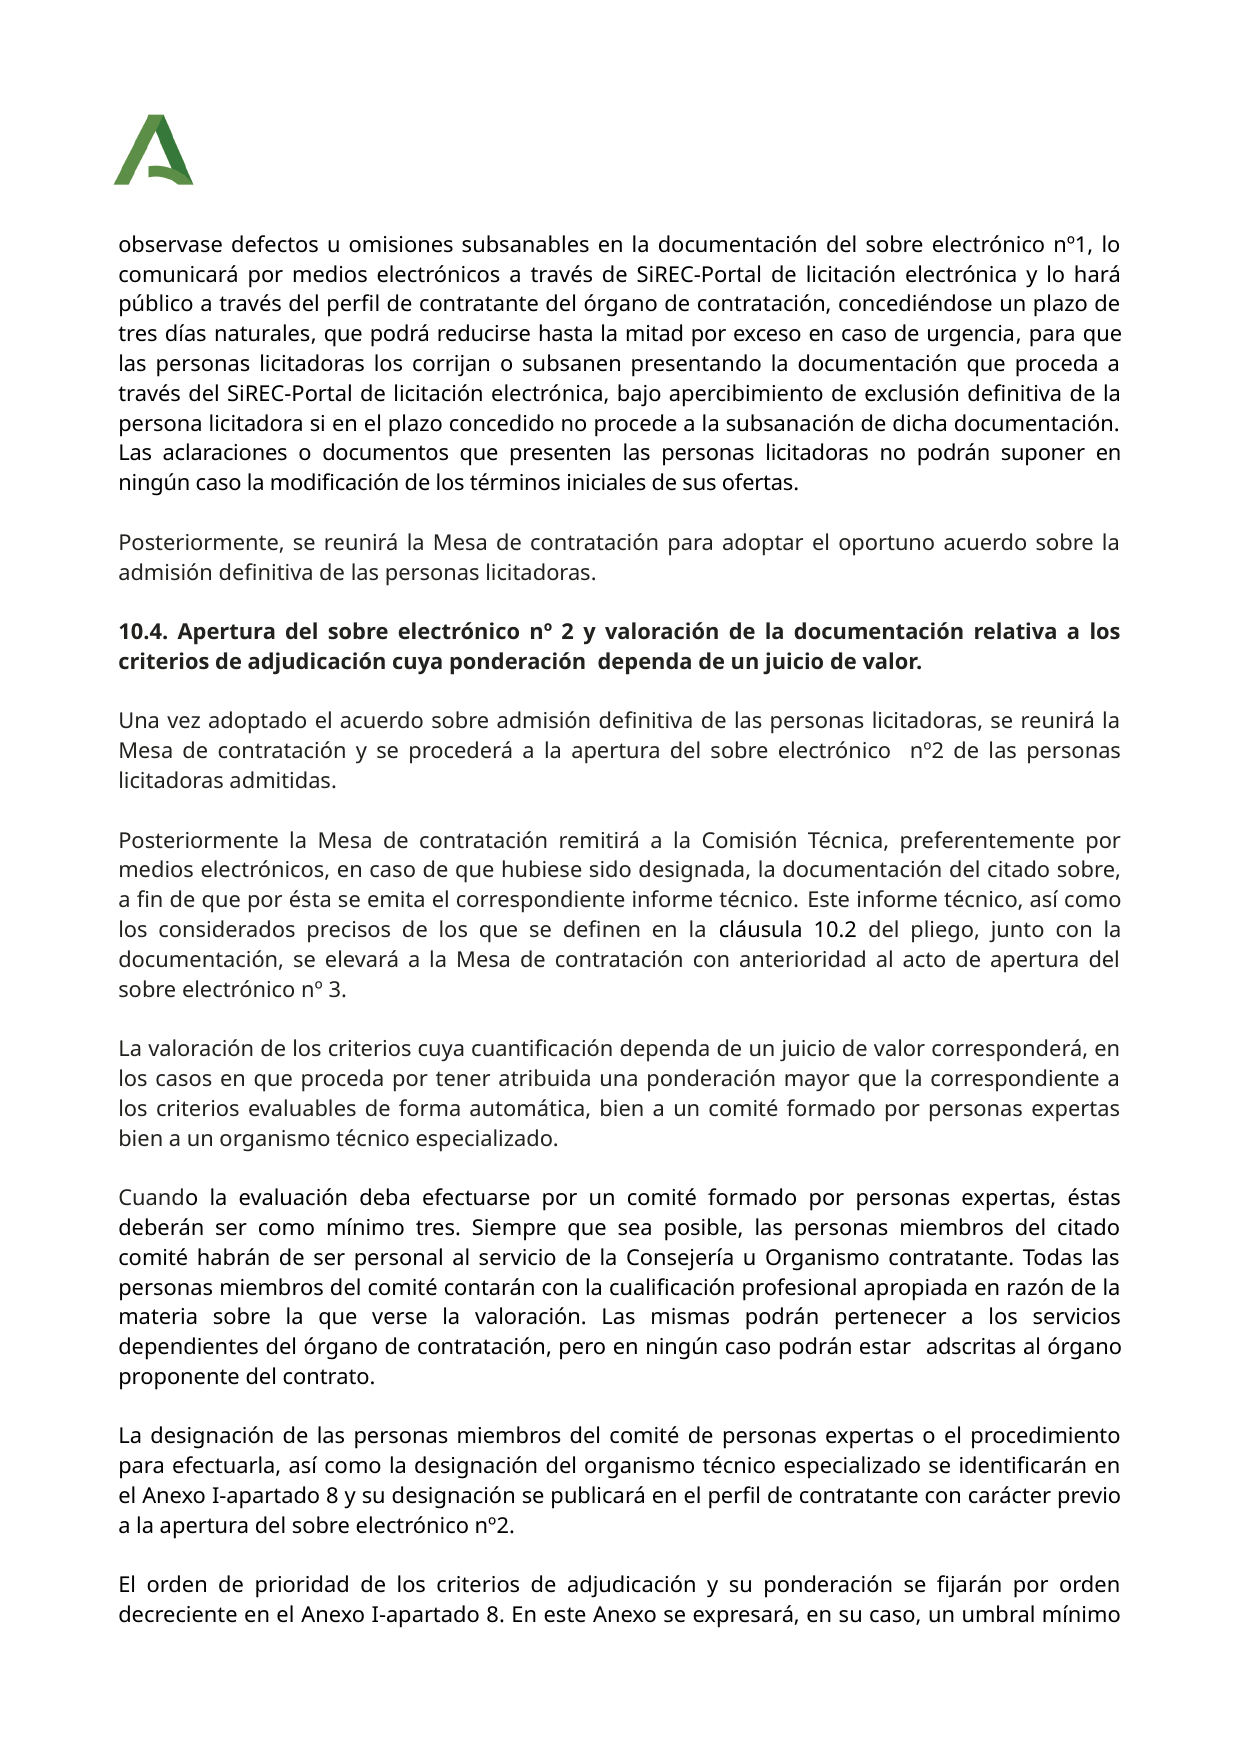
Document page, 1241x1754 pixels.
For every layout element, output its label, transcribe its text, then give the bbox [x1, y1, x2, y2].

text El orden de prioridad de los criterios de adjudicación y su ponderación se fijarán por orden decreciente en el Anexo I-apartado 8. En este Anexo se expresará, en su caso, un umbral mínimo [118, 1569, 1122, 1629]
text Cuando la evaluación deba efectuarse por un comité formado por personas expertas, éstas deberán ser como mínimo tres. Siempre que sea posible, las personas miembros del citado comité habrán de ser personal al servicio de la Consejería u Organismo contratante. Todas las personas miembros del comité contarán con la cualificación profesional apropiada en razón de la materia sobre la que verse la valoración. Las mismas podrán pertenecer a los servicios dependientes del órgano de contratación, pero en ningún caso podrán estar adscritas al órgano proponente del contrato. [118, 1182, 1122, 1391]
text Posteriormente, se reunirá la Mesa de contratación para adoptar el oportuno acuerdo sobre la admisión definitiva de las personas licitadoras. [118, 527, 1122, 586]
text La valoración de los criterios cuya cuantificación dependa de un juicio de valor corresponderá, en los casos en que proceda por tener atribuida una ponderación mayor que la correspondiente a los criterios evaluables de forma automática, bien a un comité formado por personas expertas bien a un organismo técnico especializado. [118, 1033, 1122, 1152]
text La designación de las personas miembros del comité de personas expertas o el procedimiento para efectuarla, así como la designación del organismo técnico especializado se identificarán en el Anexo I-apartado 8 y su designación se publicará en el perfil de contratante con carácter previo a la apertura del sobre electrónico nº2. [118, 1421, 1122, 1540]
text Posteriormente la Mesa de contratación remitirá a la Comisión Técnica, preferentemente por medios electrónicos, en caso de que hubiese sido designada, la documentación del citado sobre, a fin de que por ésta se emita el correspondiente informe técnico. Este informe técnico, así como los considerados precisos de los que se definen en la cláusula 10.2 del pliego, junto con la documentación, se elevará a la Mesa de contratación con anterioridad al acto de apertura del sobre electrónico nº 3. [118, 825, 1122, 1003]
picture [109, 110, 198, 189]
text Una vez adoptado el acuerdo sobre admisión definitiva de las personas licitadoras, se reunirá la Mesa de contratación y se procederá a la apertura del sobre electrónico nº2 de las personas licitadoras admitidas. [118, 706, 1122, 795]
text observase defectos u omisiones subsanables en la documentación del sobre electrónico nº1, lo comunicará por medios electrónicos a través de SiREC-Portal de licitación electrónica y lo hará público a través del perfil de contratante del órgano de contratación, concediéndose un plazo de tres días naturales, que podrá reducirse hasta la mitad por exceso en caso de urgencia, para que las personas licitadoras los corrijan o subsanen presentando la documentación que proceda a través del SiREC-Portal de licitación electrónica, bajo apercibimiento de exclusión definitiva de la persona licitadora si en el plazo concedido no procede a la subsanación de dicha documentación. Las aclaraciones o documentos que presenten las personas licitadoras no podrán suponer en ningún caso la modificación de los términos iniciales de sus ofertas. [118, 229, 1122, 497]
text 10.4. Apertura del sobre electrónico nº 2 y valoración de la documentación relativa a los criterios de adjudicación cuya ponderación dependa de un juicio de valor. [118, 616, 1122, 676]
